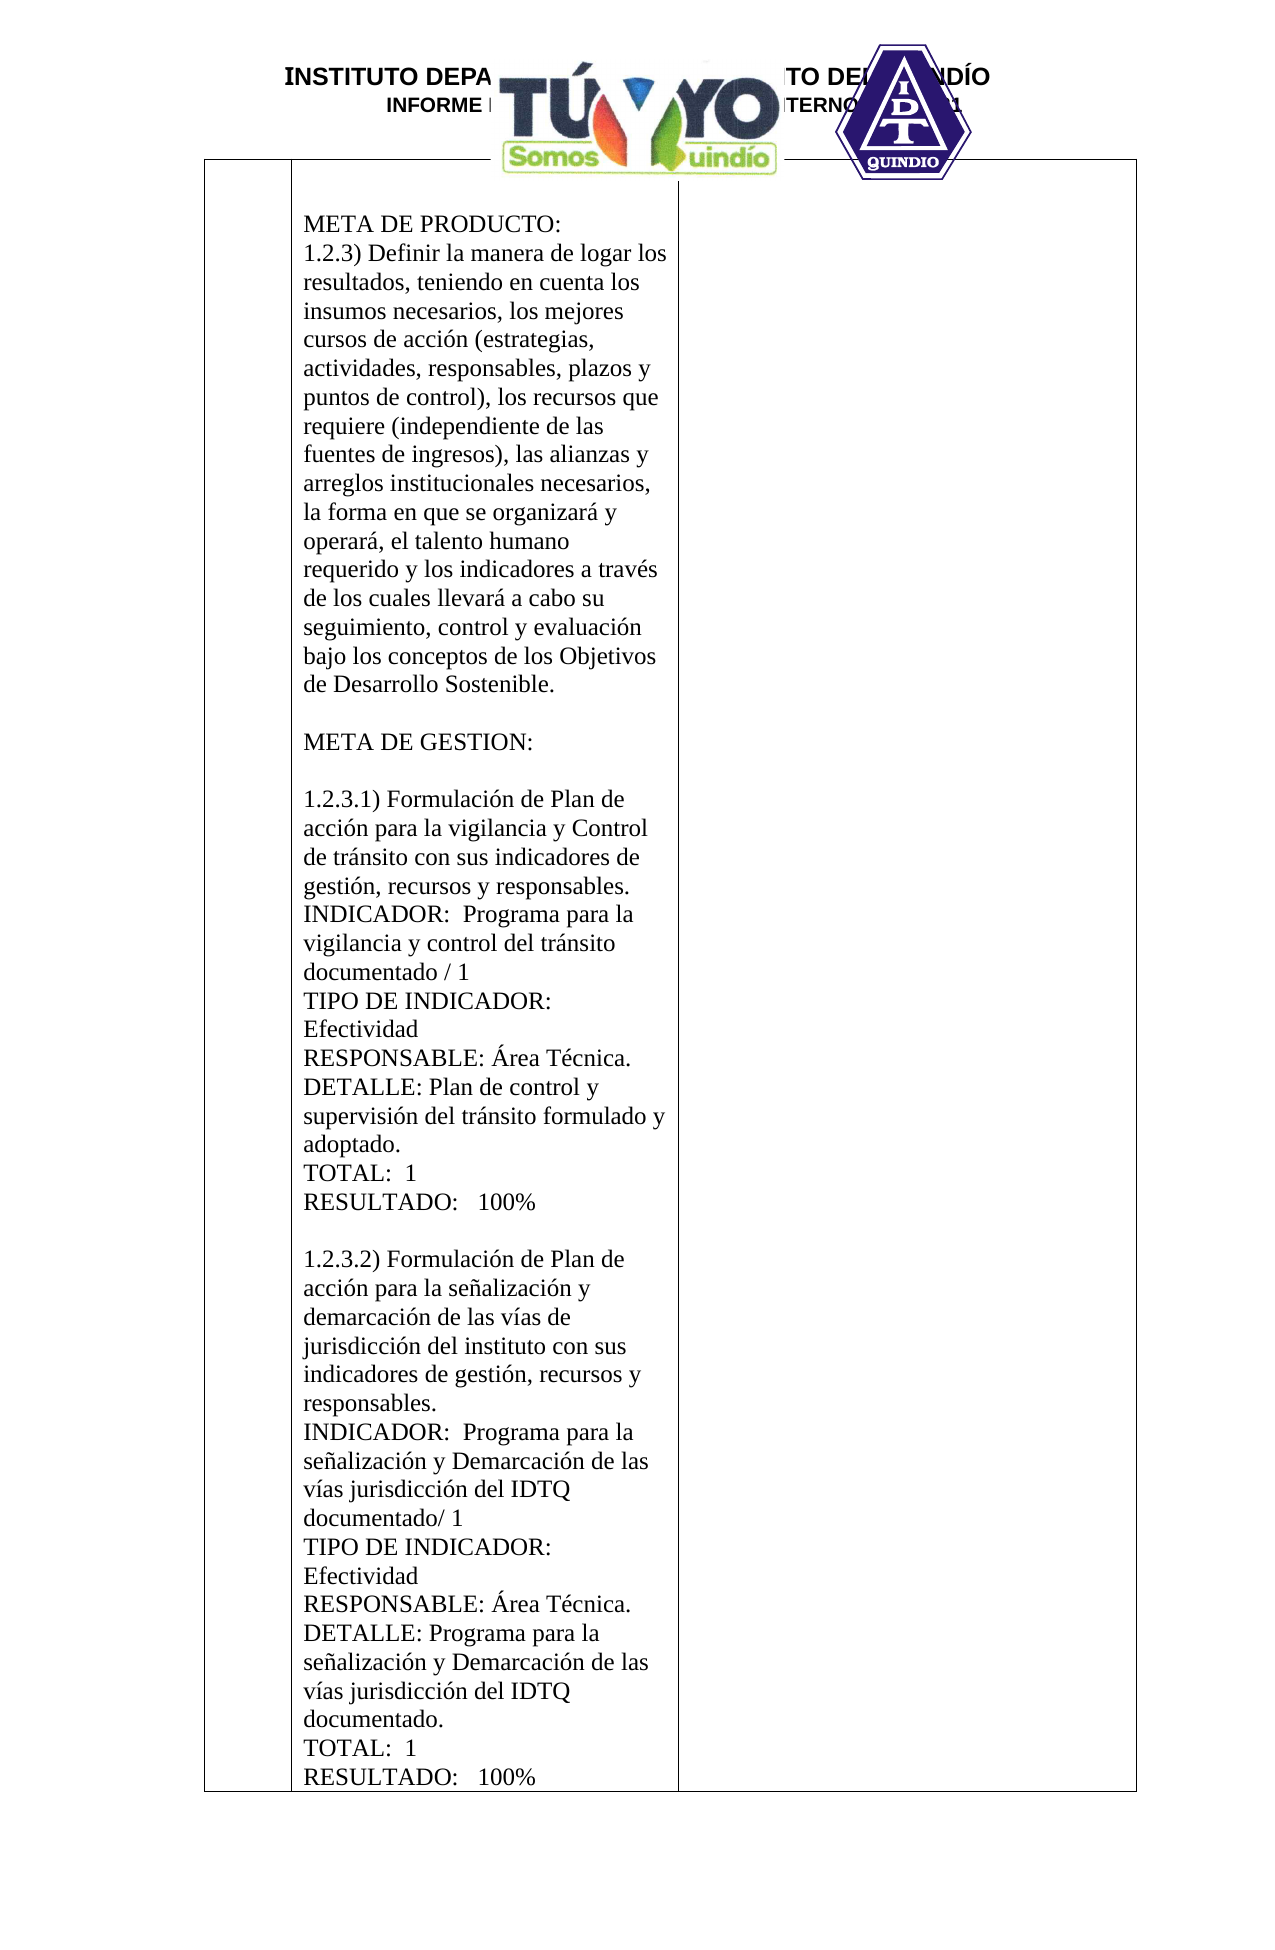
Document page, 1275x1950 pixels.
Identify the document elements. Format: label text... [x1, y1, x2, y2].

table_cell [205, 160, 291, 1791]
table_cell META DE PRODUCTO: 1.2.3) Definir la manera de logar los resultados, teniendo en cuenta los insumos necesarios, los mejores cursos de acción (estrategias, actividades, responsables, plazos y puntos de control), los recursos que requiere (independiente de las fuentes de ingresos), las alianzas y arreglos institucionales necesarios, la forma en que se organizará y operará, el talento humano requerido y los indicadores a través de los cuales llevará a cabo su seguimiento, control y evaluación bajo los conceptos de los Objetivos de Desarrollo Sostenible. META DE GESTION: 1.2.3.1) Formulación de Plan de acción para la vigilancia y Control de tránsito con sus indicadores de gestión, recursos y responsables. INDICADOR: Programa para la vigilancia y control del tránsito documentado / 1 TIPO DE INDICADOR: Efectividad RESPONSABLE: Área Técnica. DETALLE: Plan de control y supervisión del tránsito formulado y adoptado. TOTAL: 1 RESULTADO: 100% 1.2.3.2) Formulación de Plan de acción para la señalización y demarcación de las vías de jurisdicción del instituto con sus indicadores de gestión, recursos y responsables. INDICADOR: Programa para la señalización y Demarcación de las vías jurisdicción del IDTQ documentado/ 1 TIPO DE INDICADOR: Efectividad RESPONSABLE: Área Técnica. DETALLE: Programa para la señalización y Demarcación de las vías jurisdicción del IDTQ documentado. TOTAL: 1 RESULTADO: 100% [292, 160, 678, 1791]
table_cell [679, 160, 1136, 1791]
